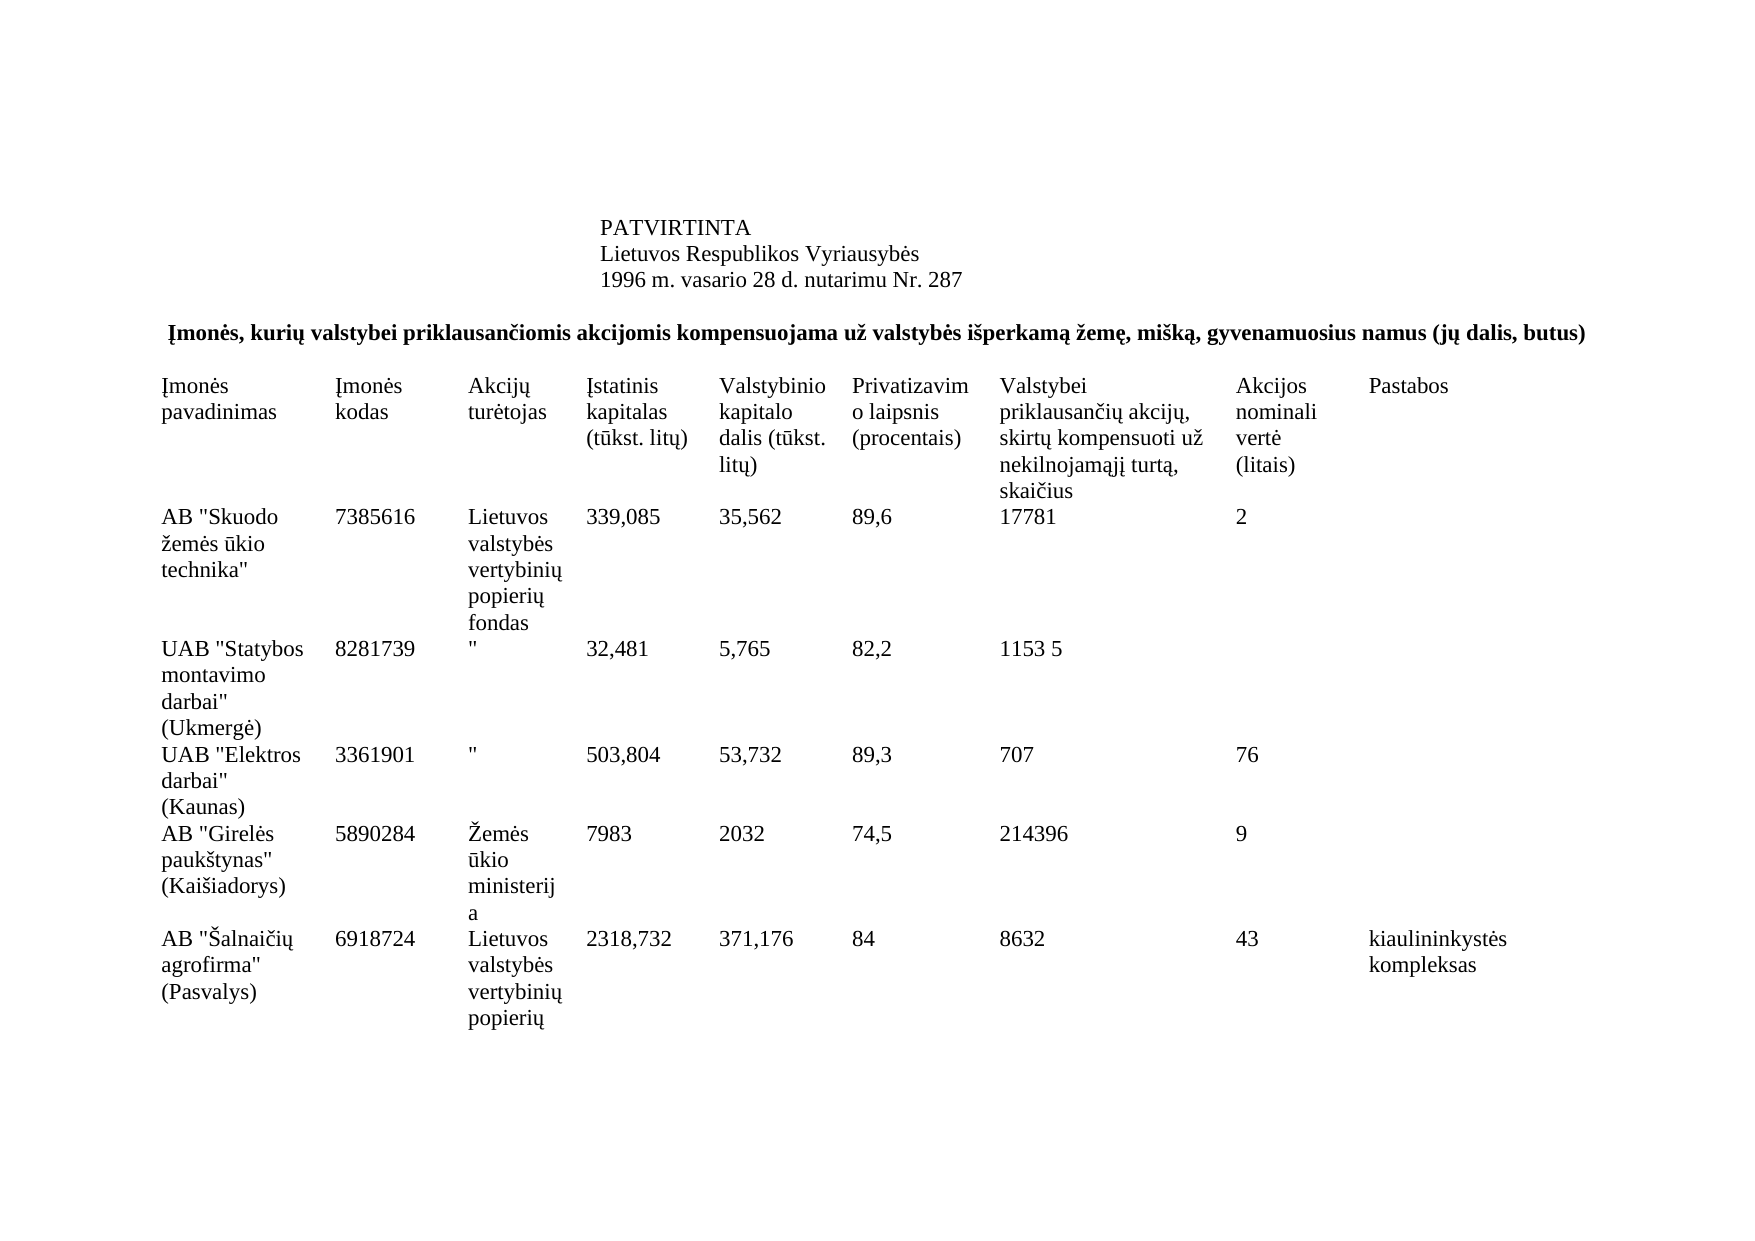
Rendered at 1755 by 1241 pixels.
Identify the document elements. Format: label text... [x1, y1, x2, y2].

table_cell UAB "Elektros darbai" (Kaunas) [150, 741, 324, 820]
table_cell " [457, 635, 575, 741]
table_cell AB "Girelės paukštynas" (Kaišiadorys) [150, 820, 324, 925]
table_cell 2 [1224, 504, 1357, 635]
table_cell 6918724 [324, 925, 457, 1031]
table_header Privatizavimo laipsnis (procentais) [841, 372, 988, 503]
table_cell 7385616 [324, 504, 457, 635]
table_cell 707 [988, 741, 1224, 820]
table_cell 82,2 [841, 635, 988, 741]
table_cell [1357, 820, 1520, 925]
table_cell Žemės ūkio ministerija [457, 820, 575, 925]
table_cell Lietuvos valstybės vertybinių popierių fondas [457, 504, 575, 635]
table_header Pastabos [1357, 372, 1520, 503]
table_cell 35,562 [708, 504, 841, 635]
table_cell 3361901 [324, 741, 457, 820]
table_cell 5,765 [708, 635, 841, 741]
table_header Įstatinis kapitalas (tūkst. litų) [575, 372, 708, 503]
table_cell 43 [1224, 925, 1357, 1031]
table_cell 89,6 [841, 504, 988, 635]
text Lietuvos Respublikos Vyriausybės [525, 240, 1604, 266]
table_cell AB "Skuodo žemės ūkio technika" [150, 504, 324, 635]
table_cell 2032 [708, 820, 841, 925]
table_cell [1357, 504, 1520, 635]
table_cell " [457, 741, 575, 820]
table_cell 371,176 [708, 925, 841, 1031]
table_cell 84 [841, 925, 988, 1031]
table_cell 1153 5 [988, 635, 1224, 741]
table_cell 2318,732 [575, 925, 708, 1031]
table_cell Lietuvos valstybės vertybinių popierių [457, 925, 575, 1031]
table_cell 17781 [988, 504, 1224, 635]
table_cell 9 [1224, 820, 1357, 925]
table_cell 5890284 [324, 820, 457, 925]
table_cell [1357, 635, 1520, 741]
table_cell 76 [1224, 741, 1357, 820]
table_cell [1357, 741, 1520, 820]
table_cell 503,804 [575, 741, 708, 820]
table_cell 7983 [575, 820, 708, 925]
table_cell 214396 [988, 820, 1224, 925]
table_header Valstybei priklausančių akcijų, skirtų kompensuoti už nekilnojamąjį turtą, skaičius [988, 372, 1224, 503]
table_cell AB "Šalnaičių agrofirma" (Pasvalys) [150, 925, 324, 1031]
table_cell [1224, 635, 1357, 741]
text Įmonės, kurių valstybei priklausančiomis akcijomis kompensuojama už valstybės išperkamą žemę, mišką, gyvenamuosius namus (jų dalis, butus) [150, 319, 1604, 345]
text 1996 m. vasario 28 d. nutarimu Nr. 287 [525, 266, 1604, 293]
table_cell 53,732 [708, 741, 841, 820]
table_header Akcijų turėtojas [457, 372, 575, 503]
table_cell kiaulininkystės kompleksas [1357, 925, 1520, 1031]
table_header Įmonės pavadinimas [150, 372, 324, 503]
table_cell 8281739 [324, 635, 457, 741]
table_cell 89,3 [841, 741, 988, 820]
table_cell 74,5 [841, 820, 988, 925]
table_header Akcijos nominali vertė (litais) [1224, 372, 1357, 503]
table_cell UAB "Statybos montavimo darbai" (Ukmergė) [150, 635, 324, 741]
table_header Įmonės kodas [324, 372, 457, 503]
table_cell 32,481 [575, 635, 708, 741]
table_header Valstybinio kapitalo dalis (tūkst. litų) [708, 372, 841, 503]
table_cell 8632 [988, 925, 1224, 1031]
table_cell 339,085 [575, 504, 708, 635]
text PATVIRTINTA [525, 213, 1604, 240]
